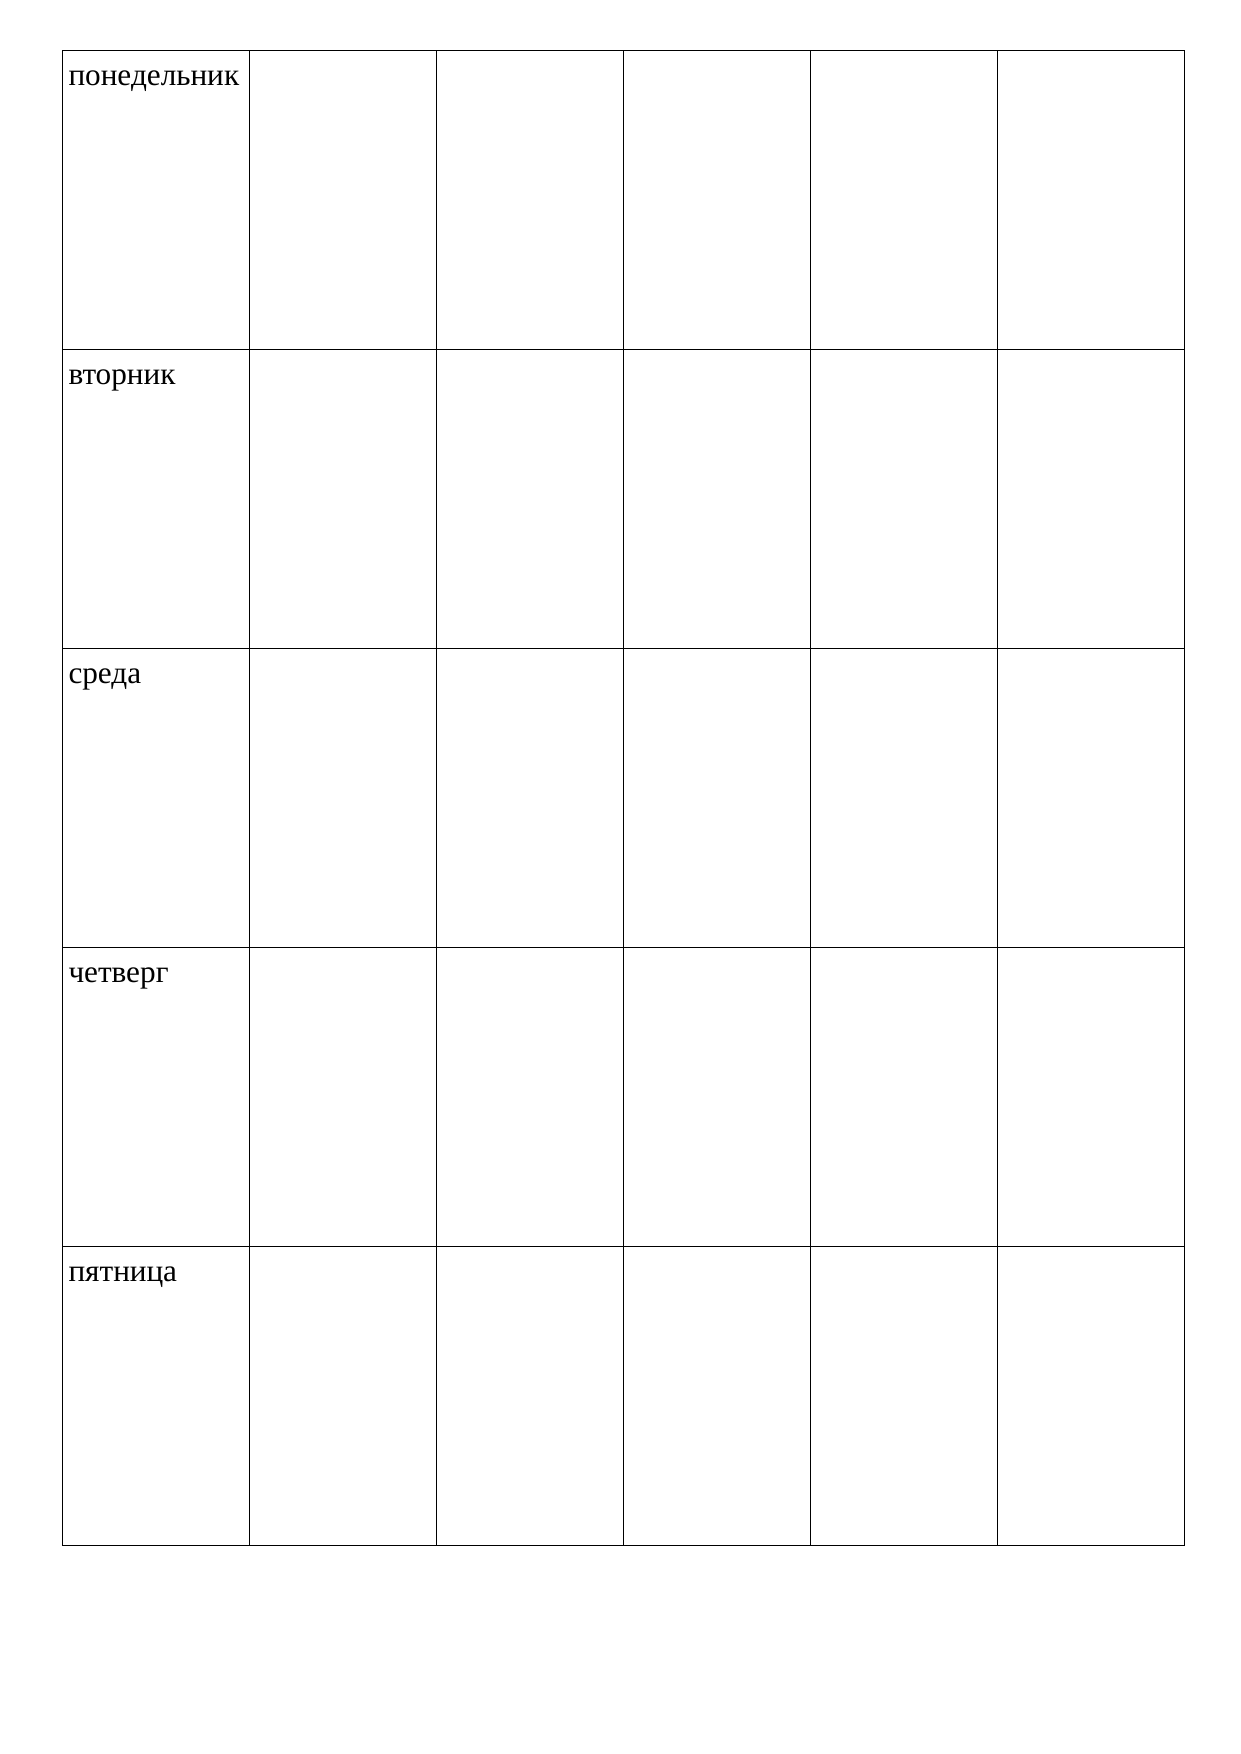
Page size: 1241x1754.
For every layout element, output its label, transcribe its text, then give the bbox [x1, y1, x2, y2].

table_cell [437, 51, 623, 349]
table_cell [998, 948, 1184, 1246]
table_cell [437, 948, 623, 1246]
table_cell [250, 350, 436, 648]
table_cell [998, 1247, 1184, 1545]
table_cell [250, 649, 436, 947]
table_cell [998, 51, 1184, 349]
table_cell [811, 350, 997, 648]
table_cell вторник [63, 350, 249, 648]
table_cell [811, 649, 997, 947]
table_cell [624, 350, 810, 648]
table_cell [250, 51, 436, 349]
table_cell [437, 350, 623, 648]
table_cell понедельник [63, 51, 249, 349]
table_cell [811, 948, 997, 1246]
table_cell [250, 1247, 436, 1545]
table_cell [998, 350, 1184, 648]
table_cell [998, 649, 1184, 947]
table_cell среда [63, 649, 249, 947]
table_cell [624, 649, 810, 947]
table_cell пятница [63, 1247, 249, 1545]
table_cell [250, 948, 436, 1246]
table_cell [437, 649, 623, 947]
table_cell [624, 1247, 810, 1545]
table_cell [811, 1247, 997, 1545]
table_cell [437, 1247, 623, 1545]
table_cell [624, 948, 810, 1246]
table_cell [811, 51, 997, 349]
table_cell четверг [63, 948, 249, 1246]
table_cell [624, 51, 810, 349]
